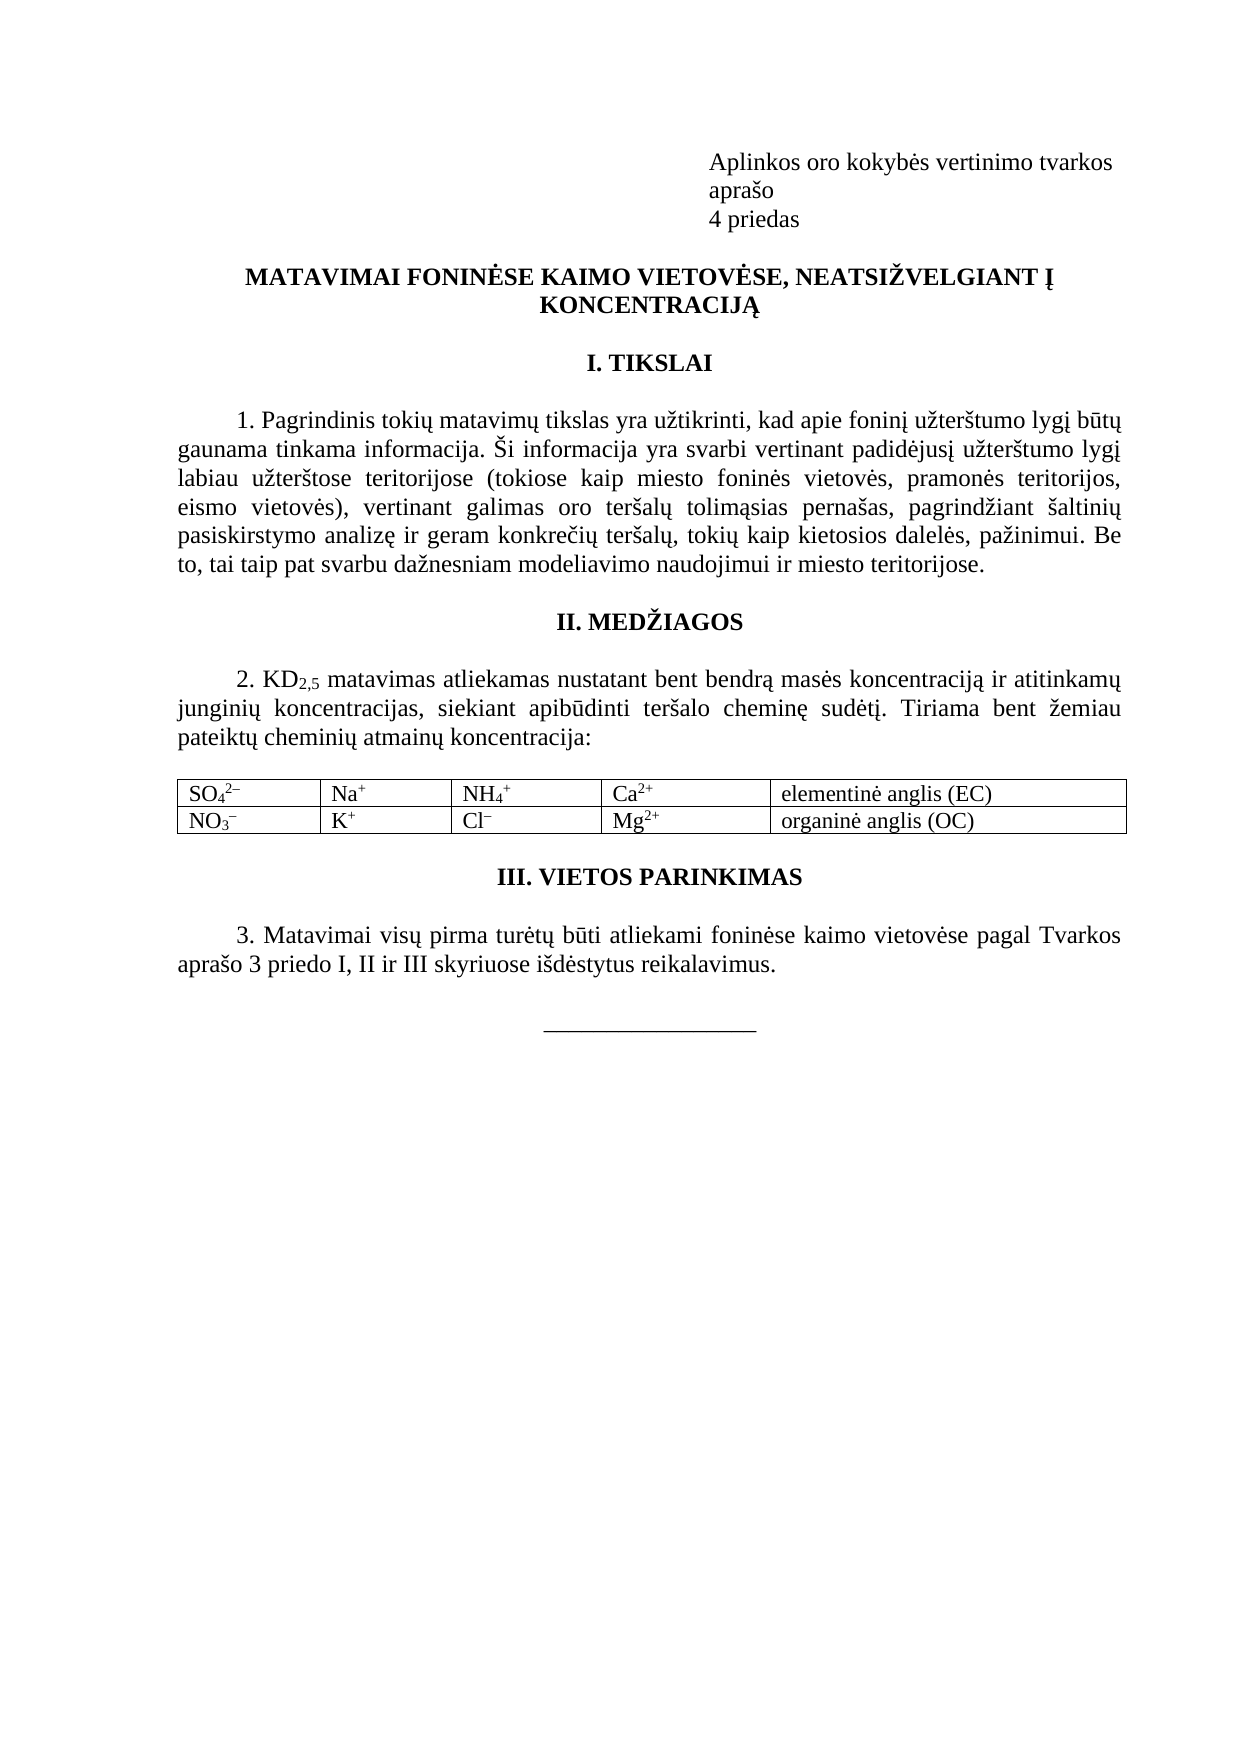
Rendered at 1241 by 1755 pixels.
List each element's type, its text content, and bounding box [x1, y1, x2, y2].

table_header elementinė anglis (EC) [771, 780, 1126, 806]
text matavimai foninėse kaimo vietovėse, neatsižvelgiant į koncentraciją [177, 262, 1122, 319]
table_header Ca2+ [602, 780, 770, 806]
text I. Tikslai [177, 348, 1122, 377]
table_header NH4+ [452, 780, 601, 806]
table_header Na+ [321, 780, 451, 806]
text 4 priedas [177, 204, 1122, 233]
table_cell K+ [321, 807, 451, 833]
text Aplinkos oro kokybės vertinimo tvarkos [177, 147, 1122, 176]
text aprašo [177, 176, 1122, 204]
text III. Vietos parinkimas [177, 862, 1122, 891]
table_cell NO3– [178, 807, 320, 833]
text _________________ [177, 1006, 1122, 1035]
text II. Medžiagos [177, 607, 1122, 636]
table_cell Cl– [452, 807, 601, 833]
text 2. KD2,5 matavimas atliekamas nustatant bent bendrą masės koncentraciją ir atitinkamų junginių koncentracijas, siekiant apibūdinti teršalo cheminę sudėtį. Tiriama bent žemiau pateiktų cheminių atmainų koncentracija: [177, 664, 1122, 751]
table_cell Mg2+ [602, 807, 770, 833]
table_cell organinė anglis (OC) [771, 807, 1126, 833]
table_header SO42– [178, 780, 320, 806]
text 1. Pagrindinis tokių matavimų tikslas yra užtikrinti, kad apie foninį užterštumo lygį būtų gaunama tinkama informacija. Ši informacija yra svarbi vertinant padidėjusį užterštumo lygį labiau užterštose teritorijose (tokiose kaip miesto foninės vietovės, pramonės teritorijos, eismo vietovės), vertinant galimas oro teršalų tolimąsias pernašas, pagrindžiant šaltinių pasiskirstymo analizę ir geram konkrečių teršalų, tokių kaip kietosios dalelės, pažinimui. Be to, tai taip pat svarbu dažnesniam modeliavimo naudojimui ir miesto teritorijose. [177, 406, 1122, 578]
text 3. Matavimai visų pirma turėtų būti atliekami foninėse kaimo vietovėse pagal Tvarkos aprašo 3 priedo I, II ir III skyriuose išdėstytus reikalavimus. [177, 920, 1122, 977]
